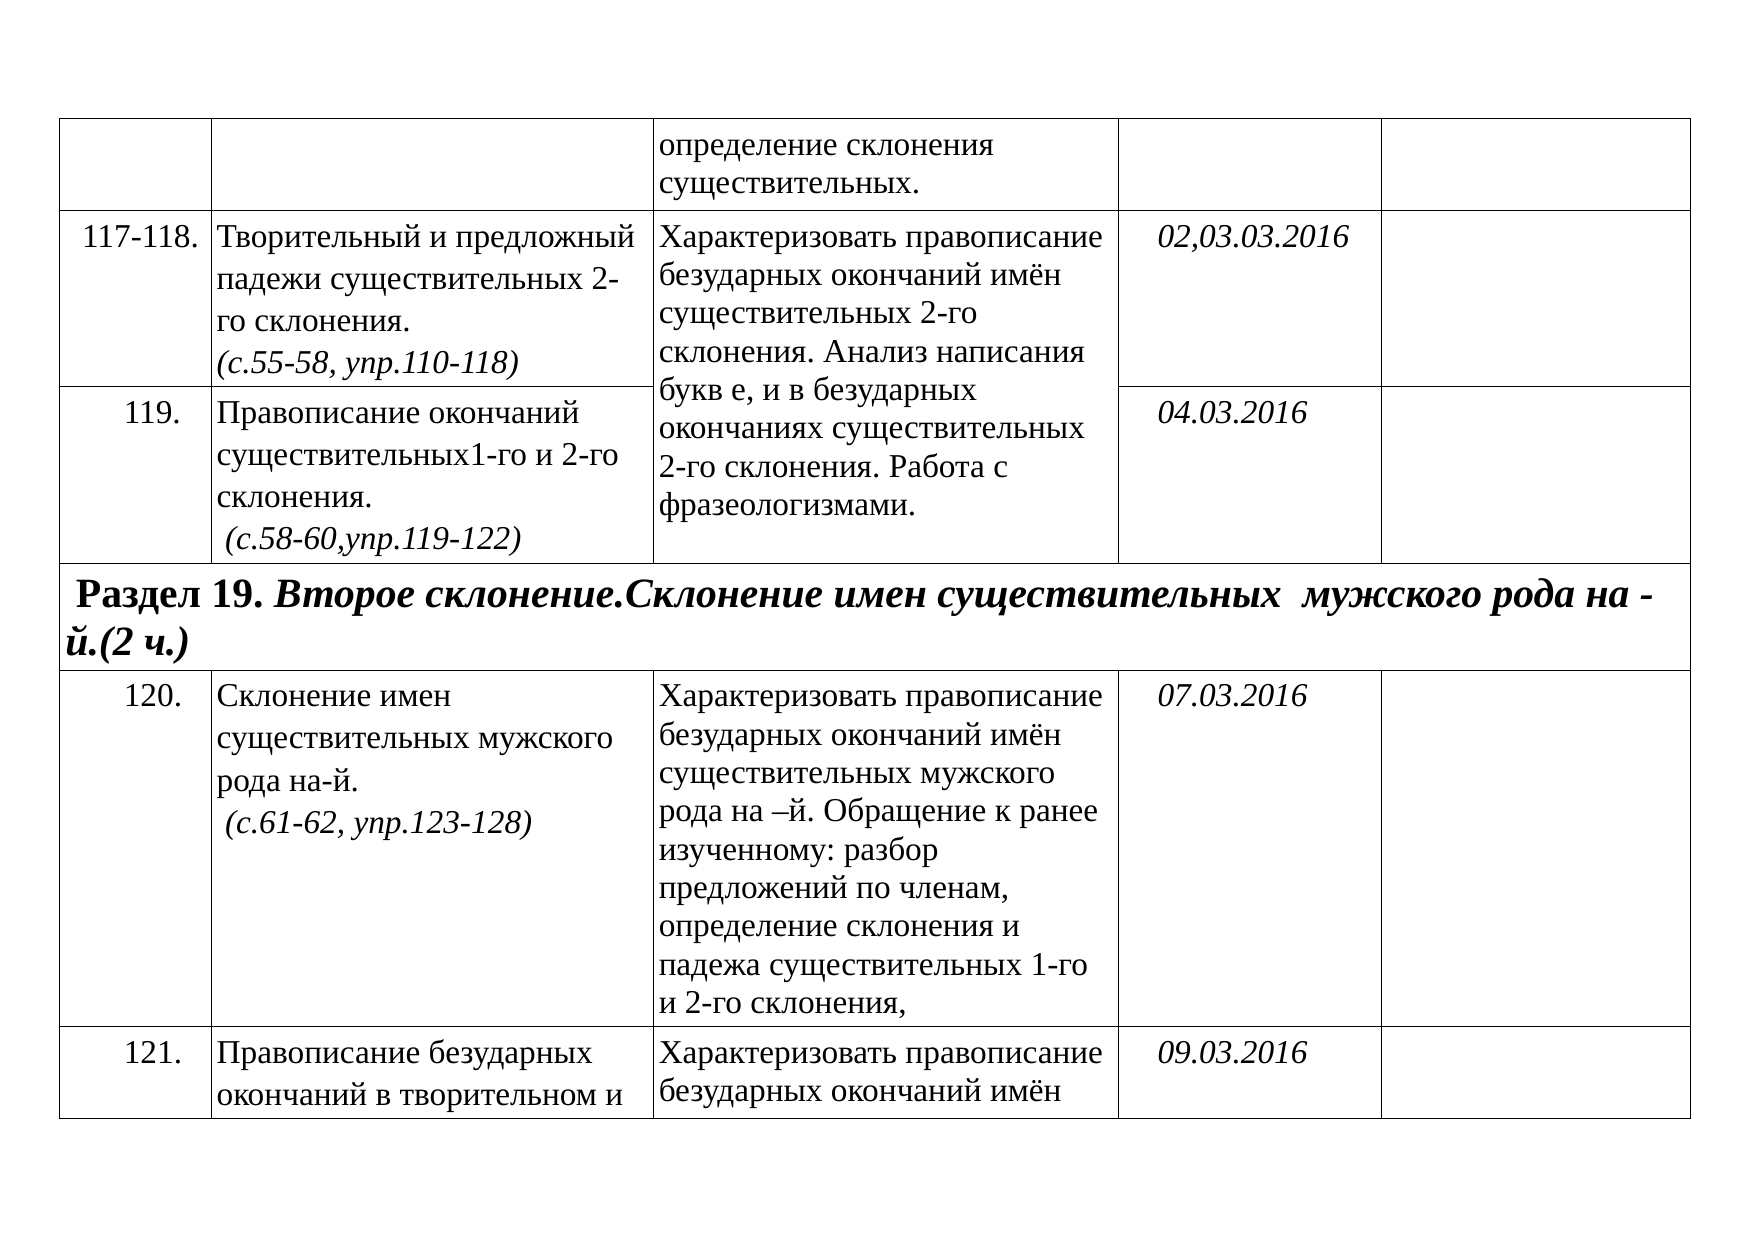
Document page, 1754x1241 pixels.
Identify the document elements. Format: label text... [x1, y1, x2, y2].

table_cell [212, 119, 653, 210]
table_cell [1382, 671, 1690, 1026]
table_cell Творительный и предложный падежи существительных 2-го склонения. (с.55-58, упр.110-118) [212, 211, 653, 386]
table_cell [1382, 387, 1690, 562]
table_cell 120. [60, 671, 211, 1026]
table_cell [1119, 119, 1381, 210]
table_cell 117-118. [60, 211, 211, 386]
table_cell 119. [60, 387, 211, 562]
table_cell Раздел 19. Второе склонение.Склонение имен существительных мужского рода на -й.(2 ч.) [60, 564, 1690, 670]
table_cell [1382, 211, 1690, 386]
table_cell 02,03.03.2016 [1119, 211, 1381, 386]
table_cell определение склонения существительных. [654, 119, 1118, 210]
table_cell Правописание безударных окончаний в творительном и [212, 1027, 653, 1118]
table_cell [1382, 119, 1690, 210]
table_cell 121. [60, 1027, 211, 1118]
table_cell Характеризовать правописание безударных окончаний имён существительных 2-го склонения. Анализ написания букв е, и в безударных окончаниях существительных 2-го склонения. Работа с фразеологизмами. [654, 211, 1118, 562]
table_cell 09.03.2016 [1119, 1027, 1381, 1118]
table_cell Склонение имен существительных мужского рода на-й. (с.61-62, упр.123-128) [212, 671, 653, 1026]
table_cell Характеризовать правописание безударных окончаний имён [654, 1027, 1118, 1118]
table_cell Правописание окончаний существительных1-го и 2-го склонения. (с.58-60,упр.119-122) [212, 387, 653, 562]
table_cell [1382, 1027, 1690, 1118]
table_cell 07.03.2016 [1119, 671, 1381, 1026]
table_cell Характеризовать правописание безударных окончаний имён существительных мужского рода на –й. Обращение к ранее изученному: разбор предложений по членам, определение склонения и падежа существительных 1-го и 2-го склонения, [654, 671, 1118, 1026]
table_cell [60, 119, 211, 210]
table_cell 04.03.2016 [1119, 387, 1381, 562]
